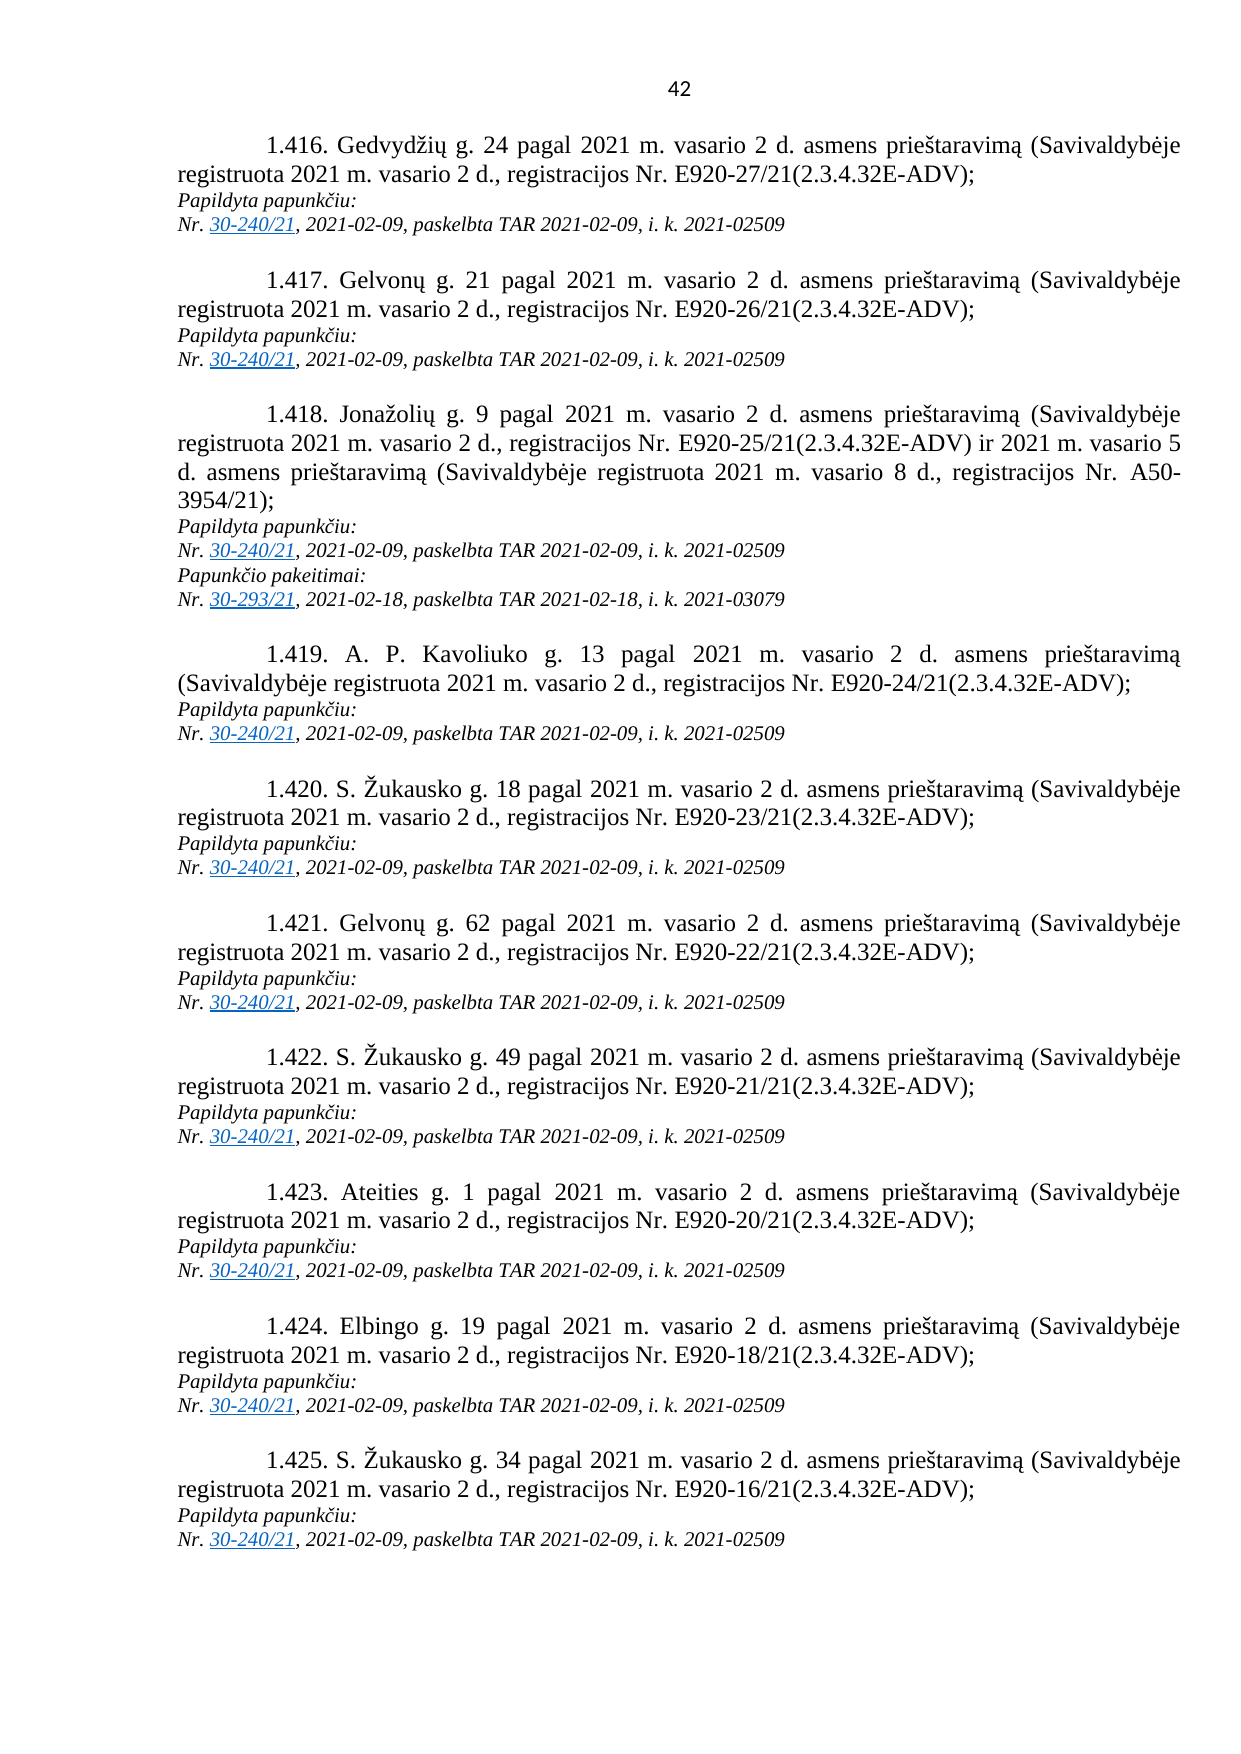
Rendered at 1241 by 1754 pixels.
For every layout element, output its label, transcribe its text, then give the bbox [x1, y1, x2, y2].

text Papildyta papunkčiu: [177, 1503, 1181, 1527]
text Papildyta papunkčiu: [177, 514, 1181, 538]
text Nr. 30-240/21, 2021-02-09, paskelbta TAR 2021-02-09, i. k. 2021-02509 [177, 538, 1181, 562]
text Nr. 30-240/21, 2021-02-09, paskelbta TAR 2021-02-09, i. k. 2021-02509 [177, 721, 1181, 745]
text Nr. 30-293/21, 2021-02-18, paskelbta TAR 2021-02-18, i. k. 2021-03079 [177, 587, 1181, 611]
text 1.421. Gelvonų g. 62 pagal 2021 m. vasario 2 d. asmens prieštaravimą (Savivaldybėje registruota 2021 m. vasario 2 d., registracijos Nr. E920-22/21(2.3.4.32E-ADV); [177, 908, 1181, 966]
text Nr. 30-240/21, 2021-02-09, paskelbta TAR 2021-02-09, i. k. 2021-02509 [177, 1393, 1181, 1417]
text 1.422. S. Žukausko g. 49 pagal 2021 m. vasario 2 d. asmens prieštaravimą (Savivaldybėje registruota 2021 m. vasario 2 d., registracijos Nr. E920-21/21(2.3.4.32E-ADV); [177, 1042, 1181, 1100]
text Papildyta papunkčiu: [177, 831, 1181, 855]
text Nr. 30-240/21, 2021-02-09, paskelbta TAR 2021-02-09, i. k. 2021-02509 [177, 1124, 1181, 1148]
text Nr. 30-240/21, 2021-02-09, paskelbta TAR 2021-02-09, i. k. 2021-02509 [177, 1258, 1181, 1282]
text Papildyta papunkčiu: [177, 1100, 1181, 1124]
text 1.417. Gelvonų g. 21 pagal 2021 m. vasario 2 d. asmens prieštaravimą (Savivaldybėje registruota 2021 m. vasario 2 d., registracijos Nr. E920-26/21(2.3.4.32E-ADV); [177, 265, 1181, 322]
text Papildyta papunkčiu: [177, 1369, 1181, 1393]
text 1.419. A. P. Kavoliuko g. 13 pagal 2021 m. vasario 2 d. asmens prieštaravimą (Savivaldybėje registruota 2021 m. vasario 2 d., registracijos Nr. E920-24/21(2.3.4.32E-ADV); [177, 639, 1181, 697]
text Papildyta papunkčiu: [177, 1234, 1181, 1258]
text 1.425. S. Žukausko g. 34 pagal 2021 m. vasario 2 d. asmens prieštaravimą (Savivaldybėje registruota 2021 m. vasario 2 d., registracijos Nr. E920-16/21(2.3.4.32E-ADV); [177, 1446, 1181, 1503]
text Papildyta papunkčiu: [177, 966, 1181, 990]
text Nr. 30-240/21, 2021-02-09, paskelbta TAR 2021-02-09, i. k. 2021-02509 [177, 212, 1181, 236]
text Nr. 30-240/21, 2021-02-09, paskelbta TAR 2021-02-09, i. k. 2021-02509 [177, 1527, 1181, 1551]
text Papildyta papunkčiu: [177, 697, 1181, 721]
text 1.420. S. Žukausko g. 18 pagal 2021 m. vasario 2 d. asmens prieštaravimą (Savivaldybėje registruota 2021 m. vasario 2 d., registracijos Nr. E920-23/21(2.3.4.32E-ADV); [177, 774, 1181, 831]
text Papildyta papunkčiu: [177, 188, 1181, 212]
text Nr. 30-240/21, 2021-02-09, paskelbta TAR 2021-02-09, i. k. 2021-02509 [177, 990, 1181, 1014]
text Nr. 30-240/21, 2021-02-09, paskelbta TAR 2021-02-09, i. k. 2021-02509 [177, 347, 1181, 371]
text Papildyta papunkčiu: [177, 322, 1181, 347]
text Papunkčio pakeitimai: [177, 562, 1181, 587]
text 1.418. Jonažolių g. 9 pagal 2021 m. vasario 2 d. asmens prieštaravimą (Savivaldybėje registruota 2021 m. vasario 2 d., registracijos Nr. E920-25/21(2.3.4.32E-ADV) ir 2021 m. vasario 5 d. asmens prieštaravimą (Savivaldybėje registruota 2021 m. vasario 8 d., registracijos Nr. A50-3954/21); [177, 399, 1181, 514]
text 1.416. Gedvydžių g. 24 pagal 2021 m. vasario 2 d. asmens prieštaravimą (Savivaldybėje registruota 2021 m. vasario 2 d., registracijos Nr. E920-27/21(2.3.4.32E-ADV); [177, 131, 1181, 188]
text Nr. 30-240/21, 2021-02-09, paskelbta TAR 2021-02-09, i. k. 2021-02509 [177, 855, 1181, 879]
text 1.423. Ateities g. 1 pagal 2021 m. vasario 2 d. asmens prieštaravimą (Savivaldybėje registruota 2021 m. vasario 2 d., registracijos Nr. E920-20/21(2.3.4.32E-ADV); [177, 1177, 1181, 1234]
text 1.424. Elbingo g. 19 pagal 2021 m. vasario 2 d. asmens prieštaravimą (Savivaldybėje registruota 2021 m. vasario 2 d., registracijos Nr. E920-18/21(2.3.4.32E-ADV); [177, 1311, 1181, 1369]
